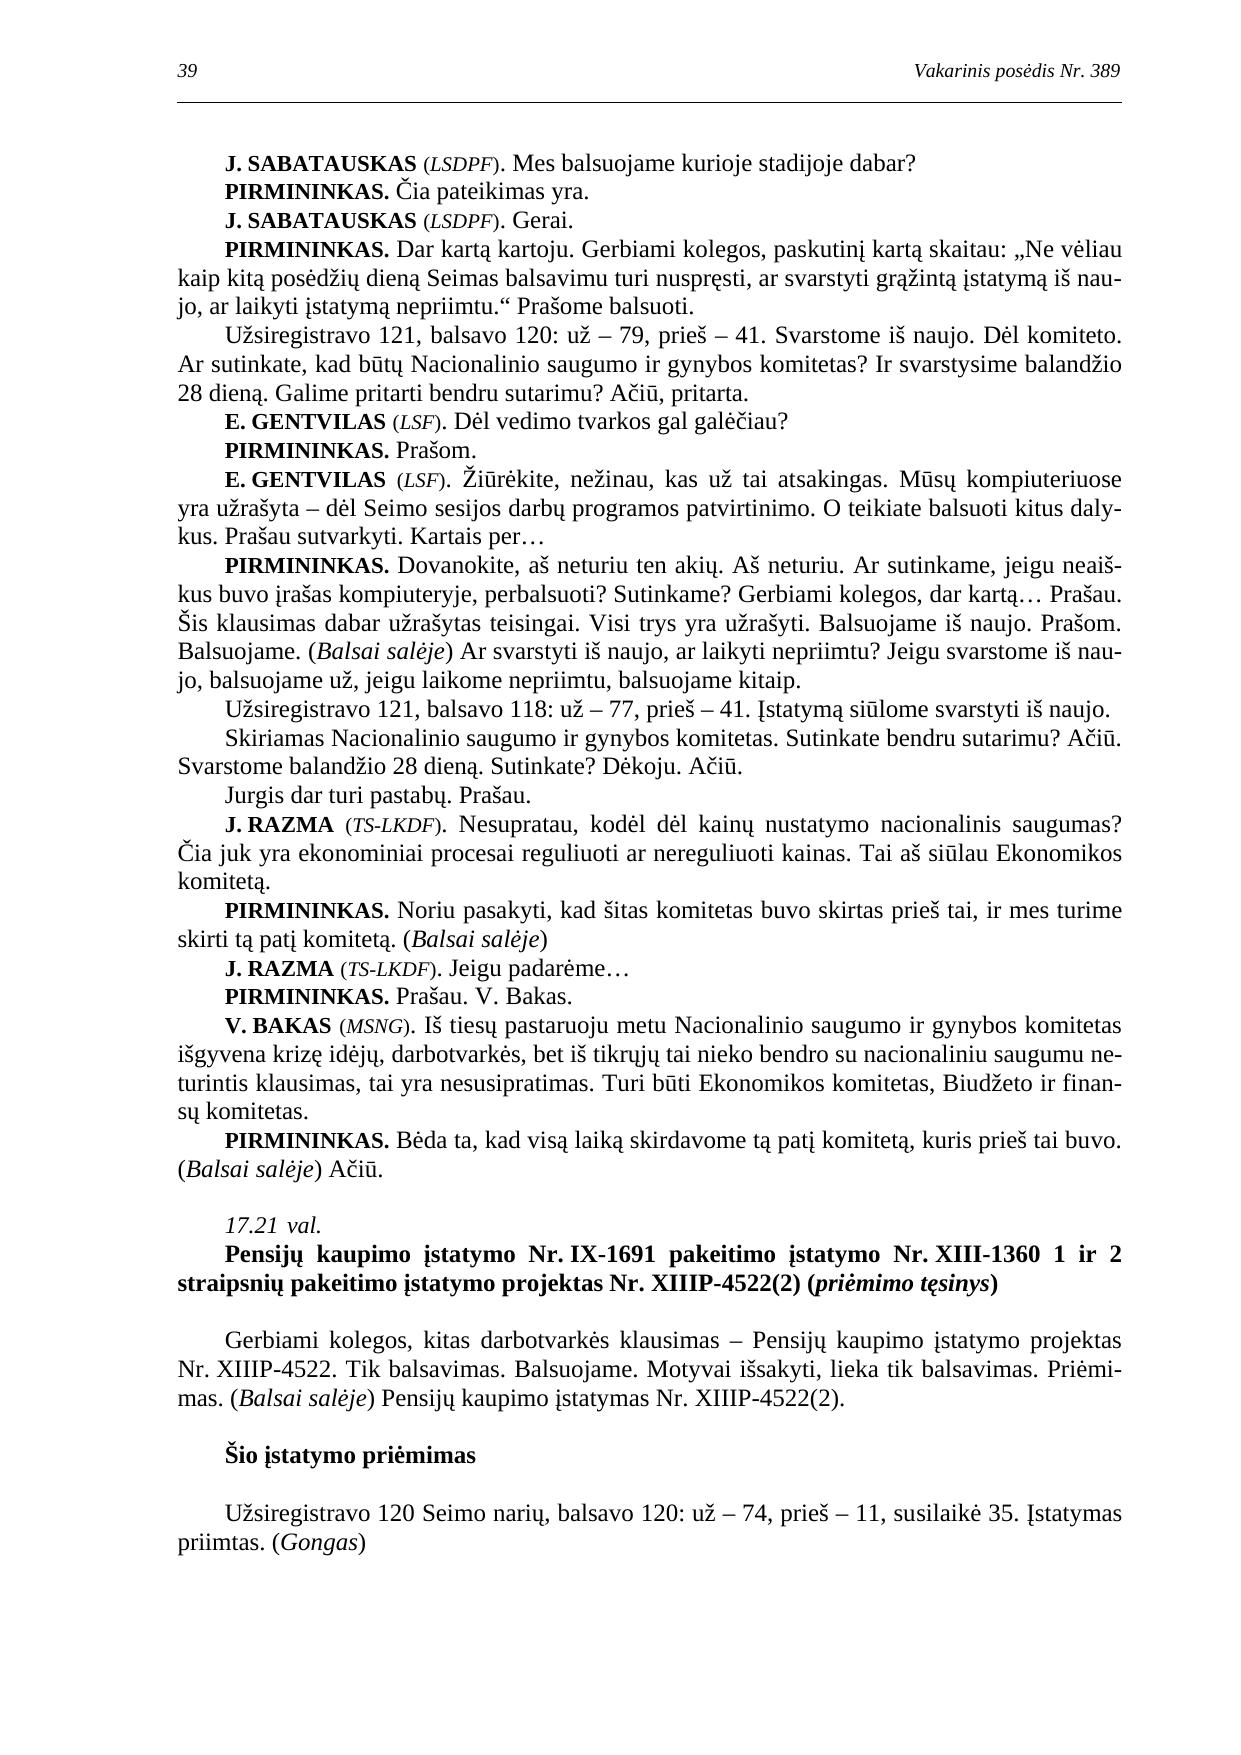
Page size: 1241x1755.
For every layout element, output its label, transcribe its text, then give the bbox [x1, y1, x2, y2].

text PIRMININKAS. Bė­da ta, kad vi­są lai­ką skir­da­vo­me tą pa­tį ko­mi­te­tą, ku­ris prieš tai bu­vo. (Bal­sai sa­lė­je) Ačiū. [177, 1125, 1122, 1183]
text Pen­si­jų kau­pi­mo įsta­ty­mo Nr. IX-1691 pa­kei­ti­mo įsta­ty­mo Nr. XIII-1360 1 ir 2 straips­nių pa­kei­ti­mo įsta­ty­mo pro­jek­tas Nr. XIIIP-4522(2) (pri­ėmi­mo tę­si­nys) [177, 1239, 1122, 1297]
text E. GENTVILAS (LSF). Žiū­rė­ki­te, ne­ži­nau, kas už tai at­sa­kin­gas. Mū­sų kom­piu­te­riuo­se yra už­ra­šy­ta – dėl Sei­mo se­si­jos dar­bų pro­gra­mos pa­tvir­ti­ni­mo. O tei­kia­te bal­suo­ti ki­tus da­ly­kus. Pra­šau su­tvar­ky­ti. Kar­tais per… [177, 464, 1122, 550]
text Jur­gis dar tu­ri pa­sta­bų. Pra­šau. [177, 780, 1122, 809]
text J. SABATAUSKAS (LSDPF). Ge­rai. [177, 205, 1122, 234]
text V. BAKAS (MSNG). Iš tie­sų pas­ta­ruo­ju me­tu Na­cio­na­li­nio sau­gu­mo ir gy­ny­bos ko­mi­te­tas iš­gy­ve­na kri­zę idė­jų, dar­bo­tvarkės, bet iš tik­rų­jų tai nie­ko ben­dro su na­cio­na­li­niu sau­gu­mu ne­tu­rin­tis klau­si­mas, tai yra nesu­si­pra­ti­mas. Tu­ri bū­ti Eko­no­mi­kos ko­mi­te­tas, Biu­dže­to ir fi­nan­sų ko­mi­te­tas. [177, 1010, 1122, 1125]
text PIRMININKAS. No­riu pa­sa­ky­ti, kad ši­tas ko­mi­te­tas bu­vo skir­tas prieš tai, ir mes tu­ri­me skir­ti tą pa­tį ko­mi­te­tą. (Bal­sai sa­lė­je) [177, 895, 1122, 953]
text J. SABATAUSKAS (LSDPF). Mes bal­suo­ja­me ku­rio­je sta­di­jo­je da­bar? [177, 148, 1122, 176]
text PIRMININKAS. Pra­šau. V. Ba­kas. [177, 981, 1122, 1010]
text Už­si­re­gist­ra­vo 121, bal­sa­vo 118: už – 77, prieš – 41. Įsta­ty­mą siū­lo­me svars­ty­ti iš nau­jo. [177, 694, 1122, 723]
text J. RAZMA (TS-LKDF). Ne­su­pra­tau, ko­dėl dėl kai­nų nu­sta­ty­mo na­cio­na­li­nis sau­gu­mas? Čia juk yra eko­no­mi­niai pro­ce­sai re­gu­liuo­ti ar ne­re­gu­liuo­ti kai­nas. Tai aš siū­lau Eko­no­mi­kos ko­mi­te­tą. [177, 809, 1122, 895]
text PIRMININKAS. Do­va­no­ki­te, aš ne­tu­riu ten akių. Aš ne­tu­riu. Ar su­tin­ka­me, jei­gu ne­aiš­kus bu­vo įra­šas kom­piu­te­ry­je, per­bal­suo­ti? Su­tin­ka­me? Ger­bia­mi ko­le­gos, dar kar­tą… Pra­šau. Šis klau­si­mas da­bar už­ra­šy­tas tei­sin­gai. Vi­si trys yra už­ra­šy­ti. Bal­suo­ja­me iš nau­jo. Pra­šom. Bal­suo­ja­me. (Bal­sai sa­lė­je) Ar svars­ty­ti iš nau­jo, ar lai­ky­ti ne­pri­im­tu? Jei­gu svars­to­me iš nau­jo, bal­suo­ja­me už, jei­gu lai­ko­me ne­pri­im­tu, bal­suo­ja­me ki­taip. [177, 550, 1122, 694]
text PIRMININKAS. Čia pa­tei­ki­mas yra. [177, 176, 1122, 205]
text Ski­ria­mas Na­cio­na­li­nio sau­gu­mo ir gy­ny­bos ko­mi­te­tas. Su­tin­ka­te ben­dru su­ta­ri­mu? Ačiū. Svars­to­me ba­lan­džio 28 die­ną. Su­tin­ka­te? Dė­ko­ju. Ačiū. [177, 723, 1122, 780]
text Šio įsta­ty­mo pri­ėmi­mas [177, 1440, 1122, 1469]
text Už­si­re­gist­ra­vo 120 Sei­mo na­rių, bal­sa­vo 120: už – 74, prieš – 11, su­si­lai­kė 35. Įsta­ty­mas pri­im­tas. (Gon­gas) [177, 1498, 1122, 1555]
text 17.21 val. [224, 1211, 1122, 1239]
text PIRMININKAS. Dar kar­tą kar­to­ju. Ger­bia­mi ko­le­gos, pas­ku­ti­nį kar­tą skai­tau: „Ne vė­liau kaip ki­tą po­sė­džių die­ną Sei­mas bal­sa­vi­mu tu­ri nu­spręs­ti, ar svars­ty­ti grą­žin­tą įsta­ty­mą iš nau­jo, ar lai­ky­ti įsta­ty­mą ne­pri­im­tu.“ Pra­šo­me bal­suo­ti. [177, 234, 1122, 320]
text PIRMININKAS. Pra­šom. [177, 435, 1122, 464]
text J. RAZMA (TS-LKDF). Jei­gu pa­da­rė­me… [177, 953, 1122, 981]
text E. GENTVILAS (LSF). Dėl ve­di­mo tvar­kos gal ga­lė­čiau? [177, 406, 1122, 435]
text Ger­bia­mi ko­le­gos, ki­tas dar­bo­tvarkės klau­si­mas – Pen­si­jų kau­pi­mo įsta­ty­mo pro­jek­tas Nr. XIIIP-4522. Tik bal­sa­vi­mas. Bal­suo­ja­me. Mo­ty­vai iš­sa­ky­ti, lie­ka tik bal­sa­vi­mas. Pri­ėmi­mas. (Bal­sai sa­lė­je) Pen­si­jų kau­pi­mo įsta­ty­mas Nr. XIIIP-4522(2). [177, 1325, 1122, 1412]
text Už­si­re­gist­ra­vo 121, bal­sa­vo 120: už – 79, prieš – 41. Svars­to­me iš nau­jo. Dėl ko­mi­te­to. Ar su­tin­ka­te, kad bū­tų Na­cio­na­li­nio sau­gu­mo ir gy­ny­bos ko­mi­te­tas? Ir svars­ty­si­me ba­lan­džio 28 die­ną. Ga­li­me pri­tar­ti ben­dru su­ta­ri­mu? Ačiū, pri­tar­ta. [177, 320, 1122, 406]
